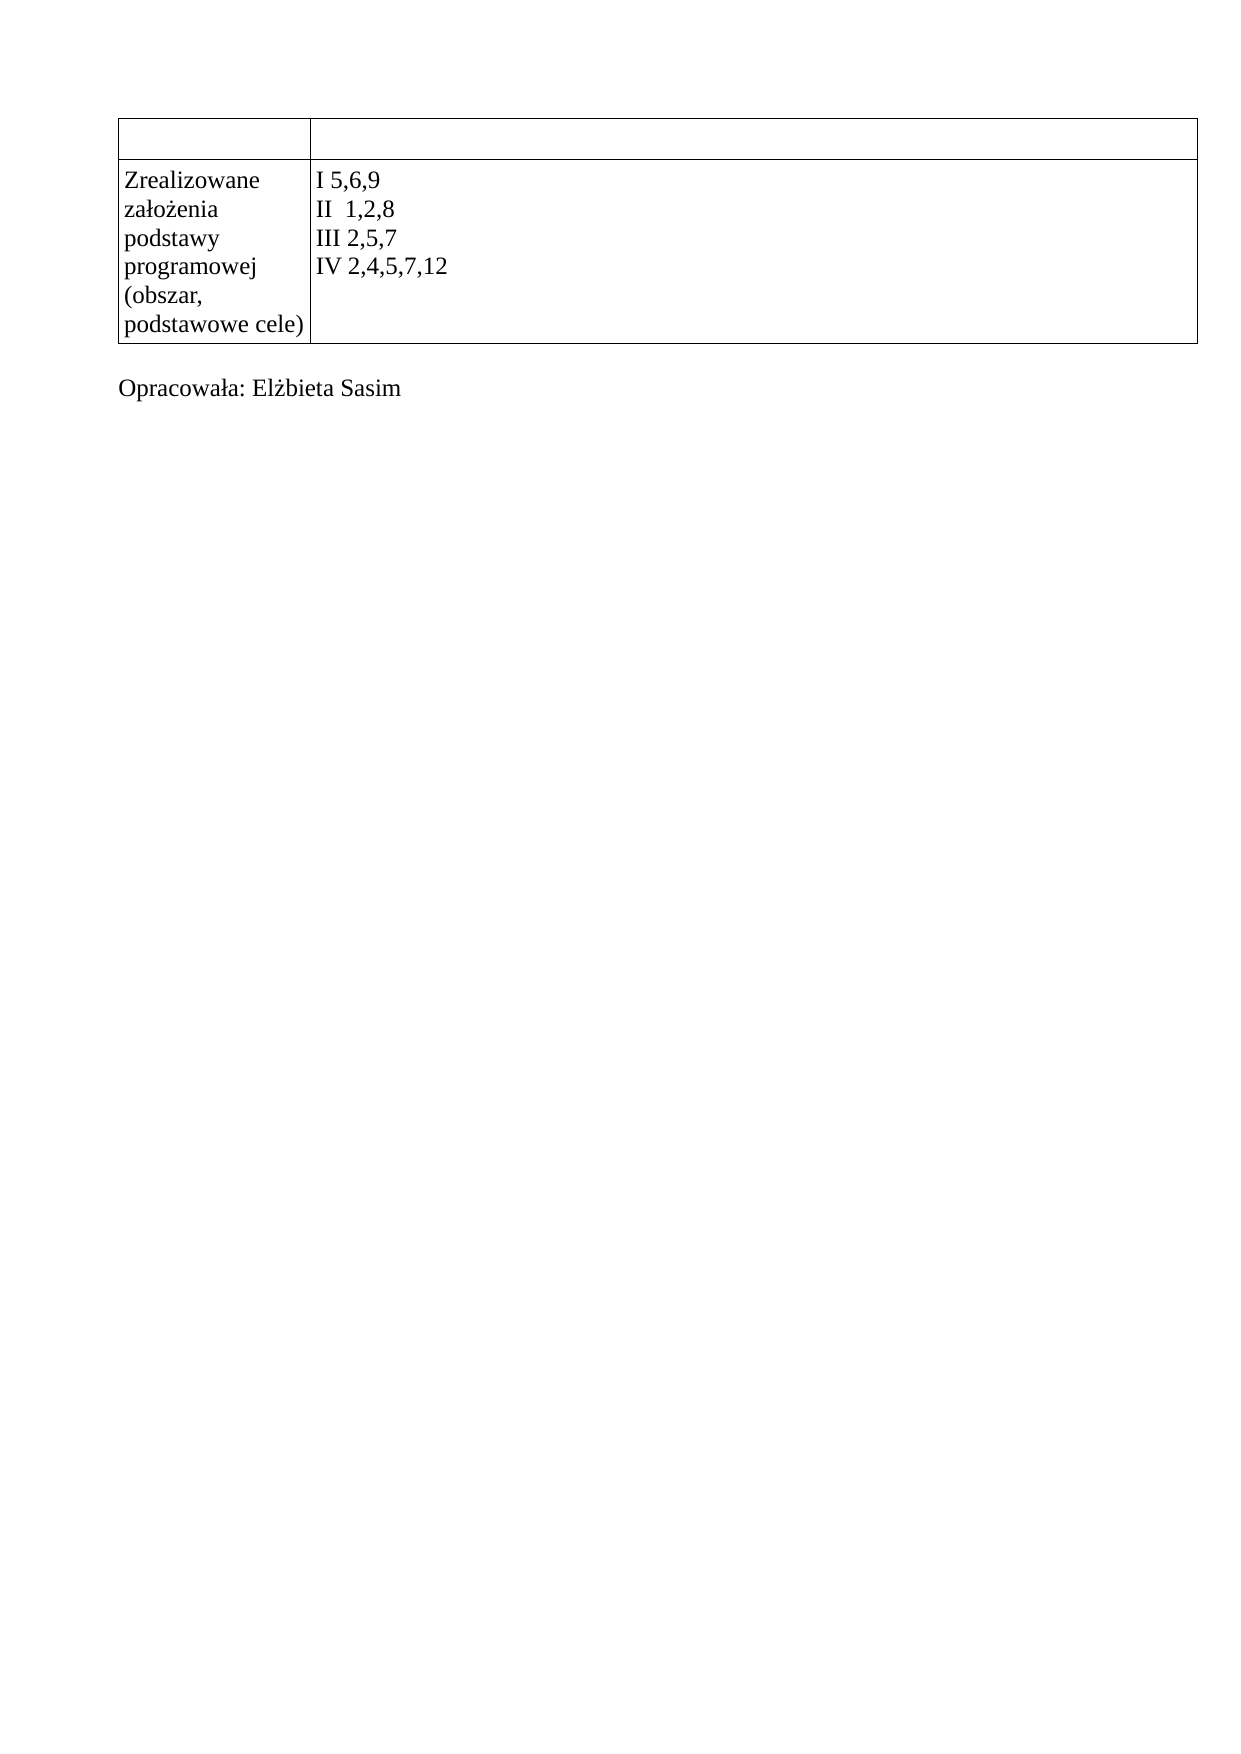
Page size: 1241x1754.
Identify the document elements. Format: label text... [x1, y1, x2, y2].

table_cell [119, 119, 310, 159]
table_cell I 5,6,9 II 1,2,8 III 2,5,7 IV 2,4,5,7,12 [311, 160, 1197, 343]
table_cell [311, 119, 1197, 159]
text Opracowała: Elżbieta Sasim [118, 373, 1122, 401]
table_cell Zrealizowane założenia podstawy programowej (obszar, podstawowe cele) [119, 160, 310, 343]
